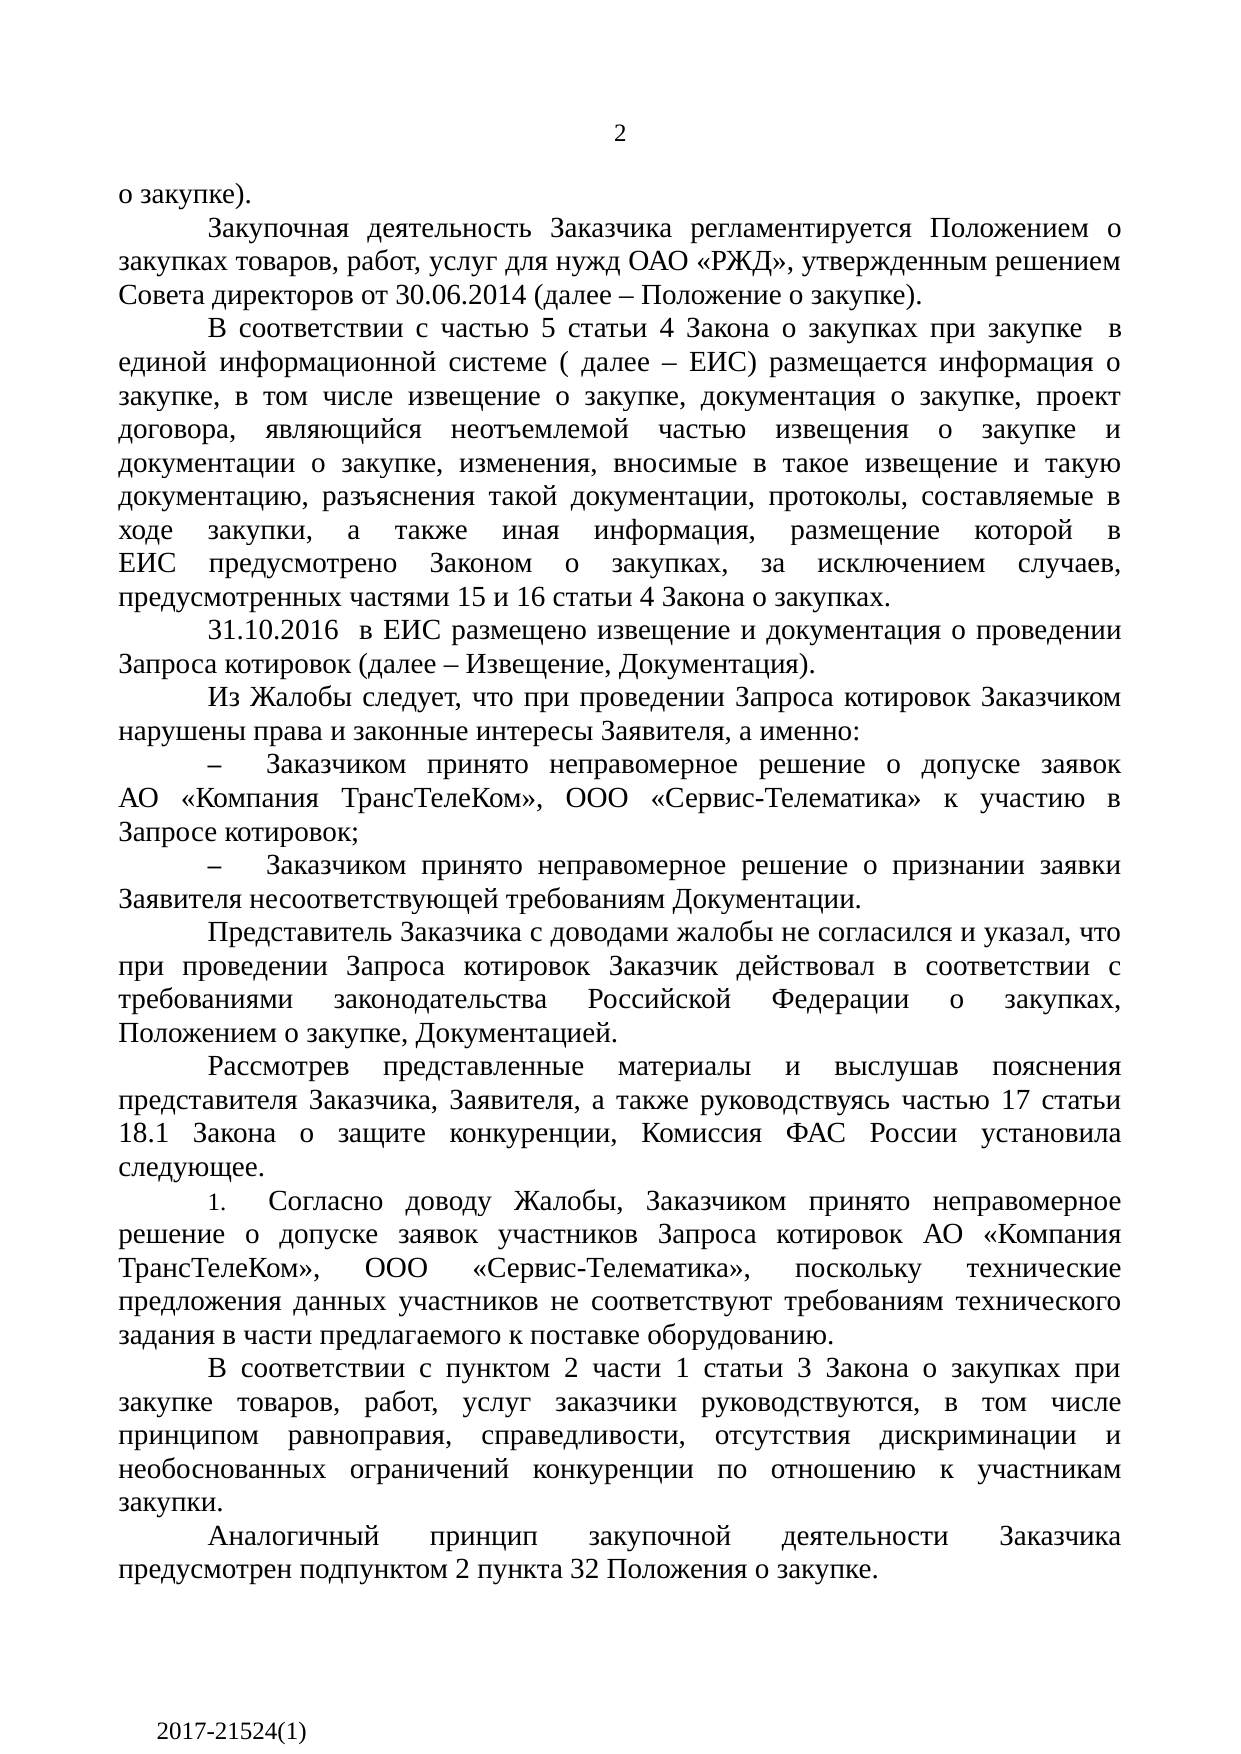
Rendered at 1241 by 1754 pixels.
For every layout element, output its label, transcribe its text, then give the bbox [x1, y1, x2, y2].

text о закупке). [118, 176, 1122, 210]
list Заказчиком принято неправомерное решение о признании заявки Заявителя несоответствующей требованиям Документации. [118, 847, 1122, 914]
text В соответствии с частью 5 статьи 4 Закона о закупках при закупке в единой информационной системе ( далее – ЕИС) размещается информация о закупке, в том числе извещение о закупке, документация о закупке, проект договора, являющийся неотъемлемой частью извещения о закупке и документации о закупке, изменения, вносимые в такое извещение и такую документацию, разъяснения такой документации, протоколы, составляемые в ходе закупки, а также иная информация, размещение которой в ЕИС предусмотрено Законом о закупках, за исключением случаев, предусмотренных частями 15 и 16 статьи 4 Закона о закупках. [118, 311, 1122, 612]
text Из Жалобы следует, что при проведении Запроса котировок Заказчиком нарушены права и законные интересы Заявителя, а именно: [118, 679, 1122, 747]
list Заказчиком принято неправомерное решение о допуске заявок АО «Компания ТрансТелеКом», ООО «Сервис-Телематика» к участию в Запросе котировок; [118, 747, 1122, 847]
text 31.10.2016 в ЕИС размещено извещение и документация о проведении Запроса котировок (далее – Извещение, Документация). [118, 612, 1122, 679]
text Аналогичный принцип закупочной деятельности Заказчика предусмотрен подпунктом 2 пункта 32 Положения о закупке. [118, 1518, 1122, 1585]
text Представитель Заказчика с доводами жалобы не согласился и указал, что при проведении Запроса котировок Заказчик действовал в соответствии с требованиями законодательства Российской Федерации о закупках, Положением о закупке, Документацией. [118, 914, 1122, 1048]
text Закупочная деятельность Заказчика регламентируется Положением о закупках товаров, работ, услуг для нужд ОАО «РЖД», утвержденным решением Совета директоров от 30.06.2014 (далее – Положение о закупке). [118, 210, 1122, 311]
list Согласно доводу Жалобы, Заказчиком принято неправомерное решение о допуске заявок участников Запроса котировок АО «Компания ТрансТелеКом», ООО «Сервис-Телематика», поскольку технические предложения данных участников не соответствуют требованиям технического задания в части предлагаемого к поставке оборудованию. [118, 1183, 1122, 1350]
text Рассмотрев представленные материалы и выслушав пояснения представителя Заказчика, Заявителя, а также руководствуясь частью 17 статьи 18.1 Закона о защите конкуренции, Комиссия ФАС России установила следующее. [118, 1048, 1122, 1183]
text В соответствии с пунктом 2 части 1 статьи 3 Закона о закупках при закупке товаров, работ, услуг заказчики руководствуются, в том числе принципом равноправия, справедливости, отсутствия дискриминации и необоснованных ограничений конкуренции по отношению к участникам закупки. [118, 1350, 1122, 1518]
